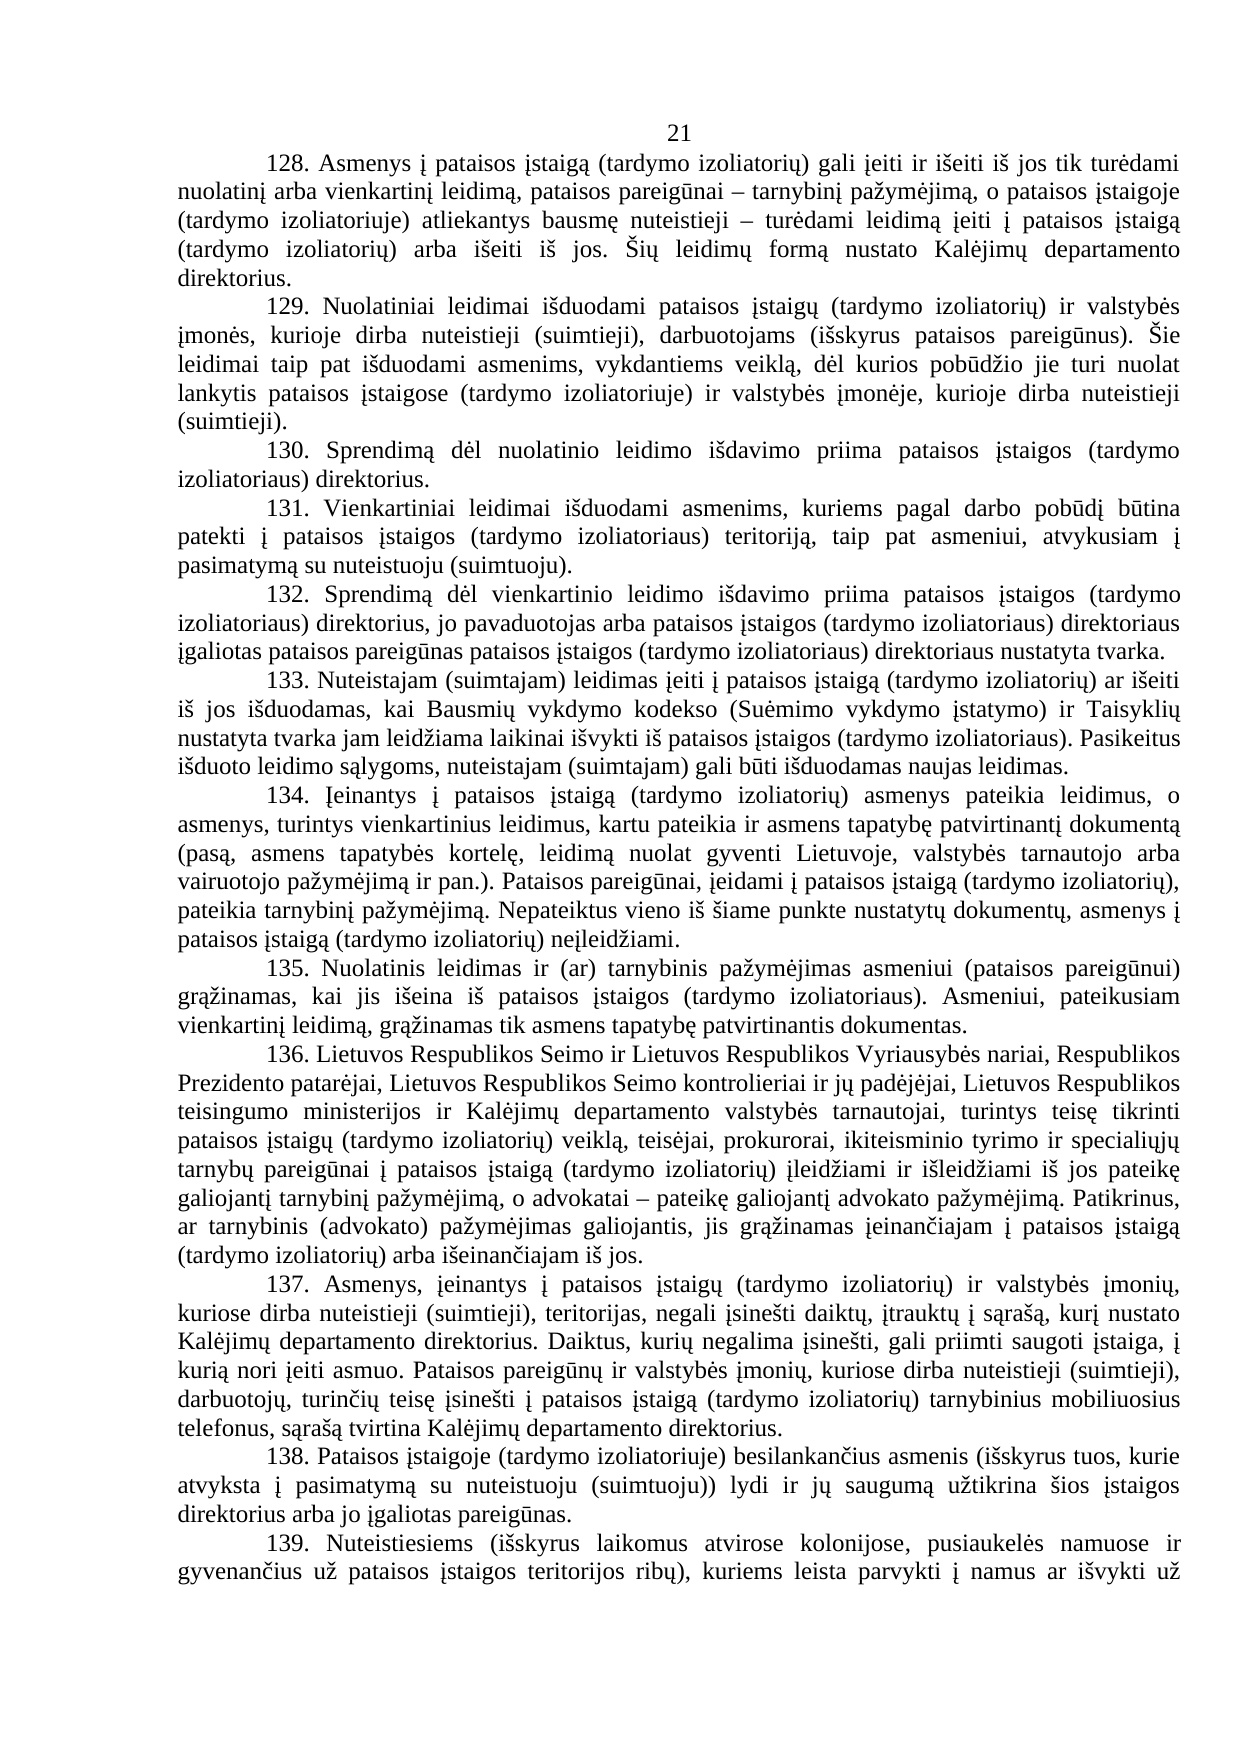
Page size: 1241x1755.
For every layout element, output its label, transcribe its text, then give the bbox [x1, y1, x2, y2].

text 138. Pataisos įstaigoje (tardymo izoliatoriuje) besilankančius asmenis (išskyrus tuos, kurie atvyksta į pasimatymą su nuteistuoju (suimtuoju)) lydi ir jų saugumą užtikrina šios įstaigos direktorius arba jo įgaliotas pareigūnas. [177, 1441, 1181, 1528]
text 133. Nuteistajam (suimtajam) leidimas įeiti į pataisos įstaigą (tardymo izoliatorių) ar išeiti iš jos išduodamas, kai Bausmių vykdymo kodekso (Suėmimo vykdymo įstatymo) ir Taisyklių nustatyta tvarka jam leidžiama laikinai išvykti iš pataisos įstaigos (tardymo izoliatoriaus). Pasikeitus išduoto leidimo sąlygoms, nuteistajam (suimtajam) gali būti išduodamas naujas leidimas. [177, 665, 1181, 780]
text 129. Nuolatiniai leidimai išduodami pataisos įstaigų (tardymo izoliatorių) ir valstybės įmonės, kurioje dirba nuteistieji (suimtieji), darbuotojams (išskyrus pataisos pareigūnus). Šie leidimai taip pat išduodami asmenims, vykdantiems veiklą, dėl kurios pobūdžio jie turi nuolat lankytis pataisos įstaigose (tardymo izoliatoriuje) ir valstybės įmonėje, kurioje dirba nuteistieji (suimtieji). [177, 291, 1181, 435]
text 139. Nuteistiesiems (išskyrus laikomus atvirose kolonijose, pusiaukelės namuose ir gyvenančius už pataisos įstaigos teritorijos ribų), kuriems leista parvykti į namus ar išvykti už [177, 1528, 1181, 1585]
text 136. Lietuvos Respublikos Seimo ir Lietuvos Respublikos Vyriausybės nariai, Respublikos Prezidento patarėjai, Lietuvos Respublikos Seimo kontrolieriai ir jų padėjėjai, Lietuvos Respublikos teisingumo ministerijos ir Kalėjimų departamento valstybės tarnautojai, turintys teisę tikrinti pataisos įstaigų (tardymo izoliatorių) veiklą, teisėjai, prokurorai, ikiteisminio tyrimo ir specialiųjų tarnybų pareigūnai į pataisos įstaigą (tardymo izoliatorių) įleidžiami ir išleidžiami iš jos pateikę galiojantį tarnybinį pažymėjimą, o advokatai – pateikę galiojantį advokato pažymėjimą. Patikrinus, ar tarnybinis (advokato) pažymėjimas galiojantis, jis grąžinamas įeinančiajam į pataisos įstaigą (tardymo izoliatorių) arba išeinančiajam iš jos. [177, 1039, 1181, 1269]
text 137. Asmenys, įeinantys į pataisos įstaigų (tardymo izoliatorių) ir valstybės įmonių, kuriose dirba nuteistieji (suimtieji), teritorijas, negali įsinešti daiktų, įtrauktų į sąrašą, kurį nustato Kalėjimų departamento direktorius. Daiktus, kurių negalima įsinešti, gali priimti saugoti įstaiga, į kurią nori įeiti asmuo. Pataisos pareigūnų ir valstybės įmonių, kuriose dirba nuteistieji (suimtieji), darbuotojų, turinčių teisę įsinešti į pataisos įstaigą (tardymo izoliatorių) tarnybinius mobiliuosius telefonus, sąrašą tvirtina Kalėjimų departamento direktorius. [177, 1269, 1181, 1441]
text 132. Sprendimą dėl vienkartinio leidimo išdavimo priima pataisos įstaigos (tardymo izoliatoriaus) direktorius, jo pavaduotojas arba pataisos įstaigos (tardymo izoliatoriaus) direktoriaus įgaliotas pataisos pareigūnas pataisos įstaigos (tardymo izoliatoriaus) direktoriaus nustatyta tvarka. [177, 579, 1181, 665]
text 135. Nuolatinis leidimas ir (ar) tarnybinis pažymėjimas asmeniui (pataisos pareigūnui) grąžinamas, kai jis išeina iš pataisos įstaigos (tardymo izoliatoriaus). Asmeniui, pateikusiam vienkartinį leidimą, grąžinamas tik asmens tapatybę patvirtinantis dokumentas. [177, 953, 1181, 1039]
text 130. Sprendimą dėl nuolatinio leidimo išdavimo priima pataisos įstaigos (tardymo izoliatoriaus) direktorius. [177, 435, 1181, 493]
text 134. Įeinantys į pataisos įstaigą (tardymo izoliatorių) asmenys pateikia leidimus, o asmenys, turintys vienkartinius leidimus, kartu pateikia ir asmens tapatybę patvirtinantį dokumentą (pasą, asmens tapatybės kortelę, leidimą nuolat gyventi Lietuvoje, valstybės tarnautojo arba vairuotojo pažymėjimą ir pan.). Pataisos pareigūnai, įeidami į pataisos įstaigą (tardymo izoliatorių), pateikia tarnybinį pažymėjimą. Nepateiktus vieno iš šiame punkte nustatytų dokumentų, asmenys į pataisos įstaigą (tardymo izoliatorių) neįleidžiami. [177, 780, 1181, 953]
text 128. Asmenys į pataisos įstaigą (tardymo izoliatorių) gali įeiti ir išeiti iš jos tik turėdami nuolatinį arba vienkartinį leidimą, pataisos pareigūnai – tarnybinį pažymėjimą, o pataisos įstaigoje (tardymo izoliatoriuje) atliekantys bausmę nuteistieji – turėdami leidimą įeiti į pataisos įstaigą (tardymo izoliatorių) arba išeiti iš jos. Šių leidimų formą nustato Kalėjimų departamento direktorius. [177, 148, 1181, 291]
text 131. Vienkartiniai leidimai išduodami asmenims, kuriems pagal darbo pobūdį būtina patekti į pataisos įstaigos (tardymo izoliatoriaus) teritoriją, taip pat asmeniui, atvykusiam į pasimatymą su nuteistuoju (suimtuoju). [177, 493, 1181, 579]
